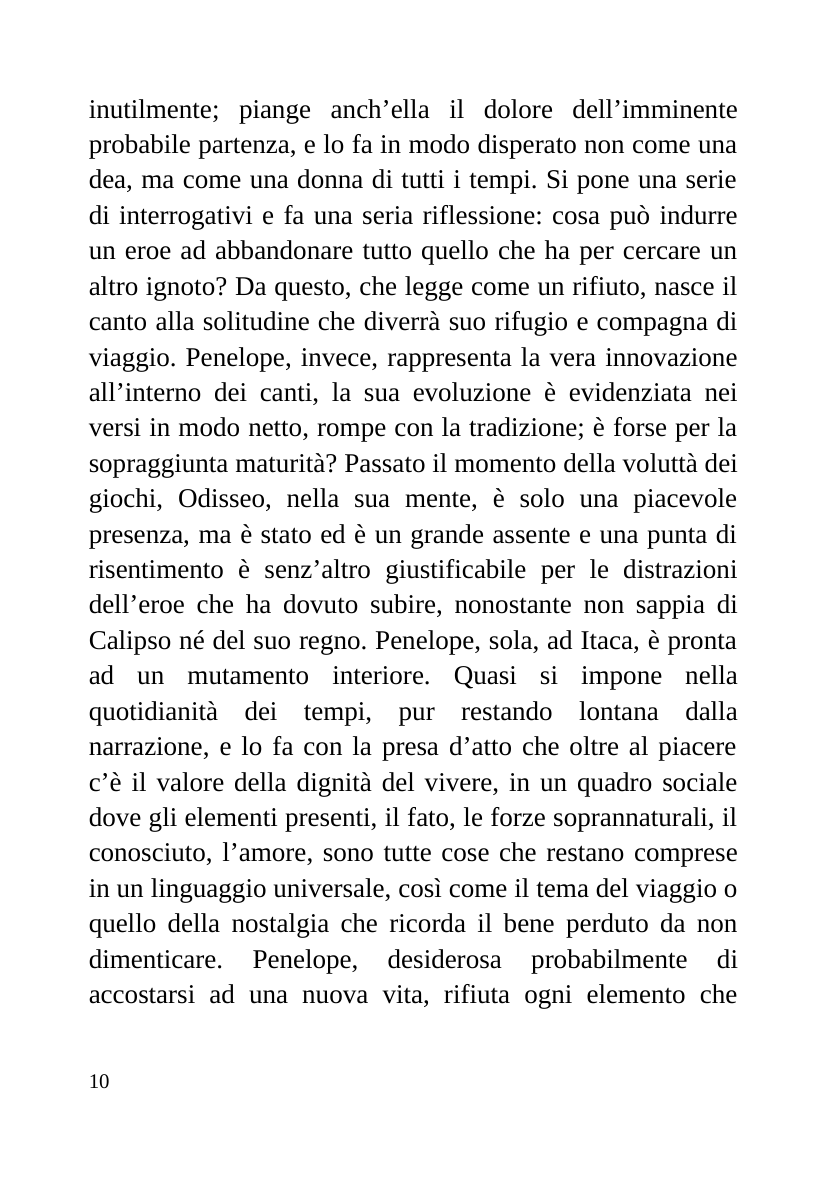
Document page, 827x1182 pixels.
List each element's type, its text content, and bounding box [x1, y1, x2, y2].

text inutilmente; piange anch’ella il dolore dell’imminente probabile partenza, e lo fa in modo disperato non come una dea, ma come una donna di tutti i tempi. Si pone una serie di interrogativi e fa una seria riflessione: cosa può indurre un eroe ad abbandonare tutto quello che ha per cercare un altro ignoto? Da questo, che legge come un rifiuto, nasce il canto alla solitudine che diverrà suo rifugio e compagna di viaggio. Penelope, invece, rappresenta la vera innovazione all’interno dei canti, la sua evoluzione è evidenziata nei versi in modo netto, rompe con la tradizione; è forse per la sopraggiunta maturità? Passato il momento della voluttà dei giochi, Odisseo, nella sua mente, è solo una piacevole presenza, ma è stato ed è un grande assente e una punta di risentimento è senz’altro giustificabile per le distrazioni dell’eroe che ha dovuto subire, nonostante non sappia di Calipso né del suo regno. Penelope, sola, ad Itaca, è pronta ad un mutamento interiore. Quasi si impone nella quotidianità dei tempi, pur restando lontana dalla narrazione, e lo fa con la presa d’atto che oltre al piacere c’è il valore della dignità del vivere, in un quadro sociale dove gli elementi presenti, il fato, le forze soprannaturali, il conosciuto, l’amore, sono tutte cose che restano comprese in un linguaggio universale, così come il tema del viaggio o quello della nostalgia che ricorda il bene perduto da non dimenticare. Penelope, desiderosa probabilmente di accostarsi ad una nuova vita, rifiuta ogni elemento che [88, 88, 738, 1009]
